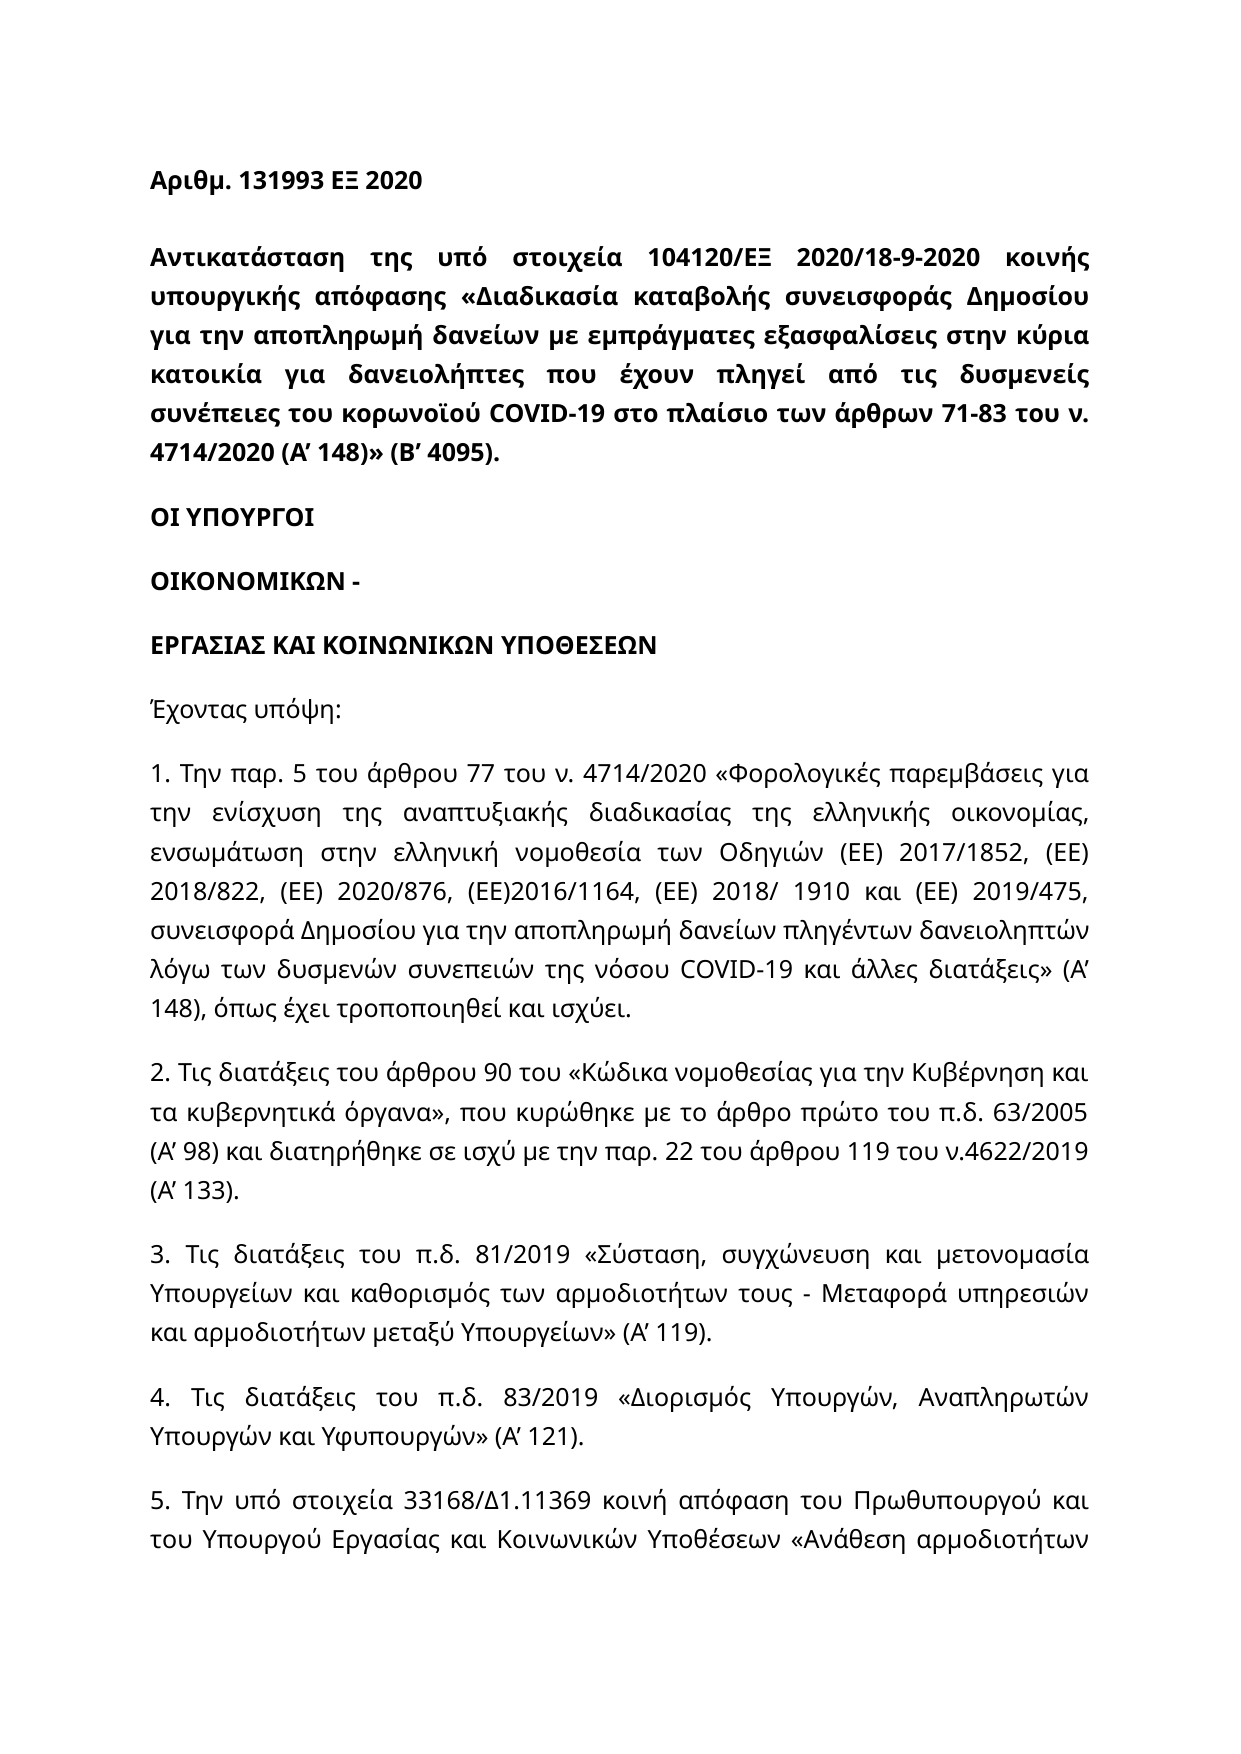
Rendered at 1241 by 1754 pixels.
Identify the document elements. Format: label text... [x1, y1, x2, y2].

text 5. Την υπό στοιχεία 33168/Δ1.11369 κοινή απόφαση του Πρωθυπουργού και του Υπουργού Εργασίας και Κοινωνικών Υποθέσεων «Ανάθεση αρμοδιοτήτων [150, 1482, 1090, 1556]
text Αντικατάσταση της υπό στοιχεία 104120/ΕΞ 2020/18-9-2020 κοινής υπουργικής απόφασης «Διαδικασία καταβολής συνεισφοράς Δημοσίου για την αποπληρωμή δανείων με εμπράγματες εξασφαλίσεις στην κύρια κατοικία για δανειολήπτες που έχουν πληγεί από τις δυσμενείς συνέπειες του κορωνοϊού COVID-19 στο πλαίσιο των άρθρων 71-83 του ν. 4714/2020 (Α’ 148)» (Β’ 4095). [150, 239, 1090, 469]
text ΟΙ ΥΠΟΥΡΓΟΙ [150, 499, 1090, 533]
text 3. Τις διατάξεις του π.δ. 81/2019 «Σύσταση, συγχώνευση και μετονομασία Υπουργείων και καθορισμός των αρμοδιοτήτων τους - Μεταφορά υπηρεσιών και αρμοδιοτήτων μεταξύ Υπουργείων» (Α’ 119). [150, 1237, 1090, 1349]
text 4. Τις διατάξεις του π.δ. 83/2019 «Διορισμός Υπουργών, Αναπληρωτών Υπουργών και Υφυπουργών» (Α’ 121). [150, 1379, 1090, 1452]
text ΕΡΓΑΣΙΑΣ ΚΑΙ ΚΟΙΝΩΝΙΚΩΝ ΥΠΟΘΕΣΕΩΝ [150, 627, 1090, 662]
text 2. Τις διατάξεις του άρθρου 90 του «Κώδικα νομοθεσίας για την Κυβέρνηση και τα κυβερνητικά όργανα», που κυρώθηκε με το άρθρο πρώτο του π.δ. 63/2005 (Α’ 98) και διατηρήθηκε σε ισχύ με την παρ. 22 του άρθρου 119 του ν.4622/2019 (Α’ 133). [150, 1055, 1090, 1207]
title Αριθμ. 131993 ΕΞ 2020 [150, 162, 1090, 197]
text ΟΙΚΟΝΟΜΙΚΩΝ - [150, 563, 1090, 597]
text Έχοντας υπόψη: [150, 692, 1090, 726]
text 1. Την παρ. 5 του άρθρου 77 του ν. 4714/2020 «Φορολογικές παρεμβάσεις για την ενίσχυση της αναπτυξιακής διαδικασίας της ελληνικής οικονομίας, ενσωμάτωση στην ελληνική νομοθεσία των Οδηγιών (ΕΕ) 2017/1852, (ΕΕ) 2018/822, (ΕΕ) 2020/876, (ΕΕ)2016/1164, (ΕΕ) 2018/ 1910 και (ΕΕ) 2019/475, συνεισφορά Δημοσίου για την αποπληρωμή δανείων πληγέντων δανειοληπτών λόγω των δυσμενών συνεπειών της νόσου COVID-19 και άλλες διατάξεις» (Α’ 148), όπως έχει τροποποιηθεί και ισχύει. [150, 756, 1090, 1025]
